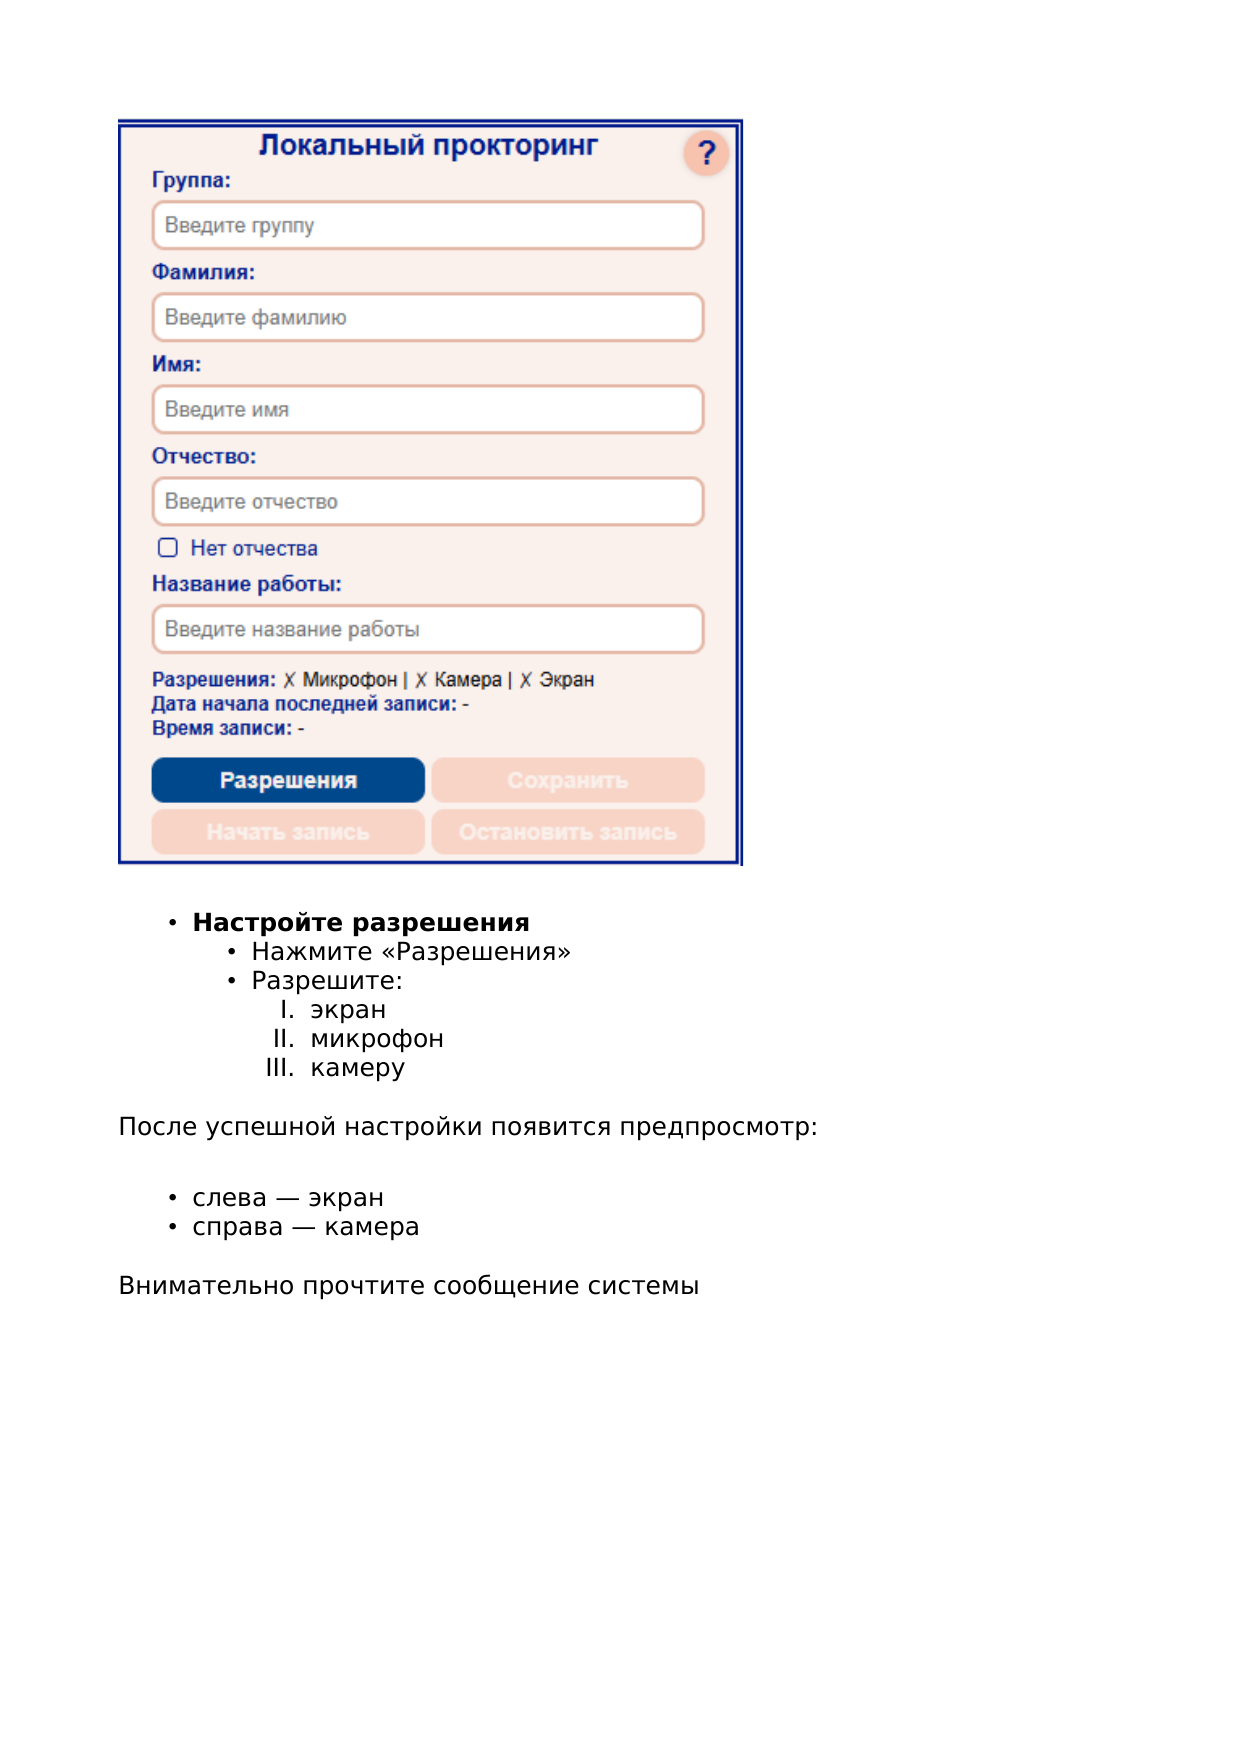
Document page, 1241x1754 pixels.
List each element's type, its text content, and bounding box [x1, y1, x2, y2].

list Настройте разрешения [177, 908, 1122, 937]
list слева — экран [177, 1183, 1122, 1213]
list экран [295, 995, 1122, 1024]
list Нажмите «Разрешения» [236, 937, 1122, 966]
list микрофон [295, 1024, 1122, 1054]
text Внимательно прочтите сообщение системы [118, 1271, 1122, 1300]
text После успешной настройки появится предпросмотр: [118, 1112, 1122, 1141]
picture [118, 118, 744, 866]
list Разрешите: [236, 966, 1122, 995]
list камеру [295, 1054, 1122, 1083]
list справа — камера [177, 1213, 1122, 1242]
